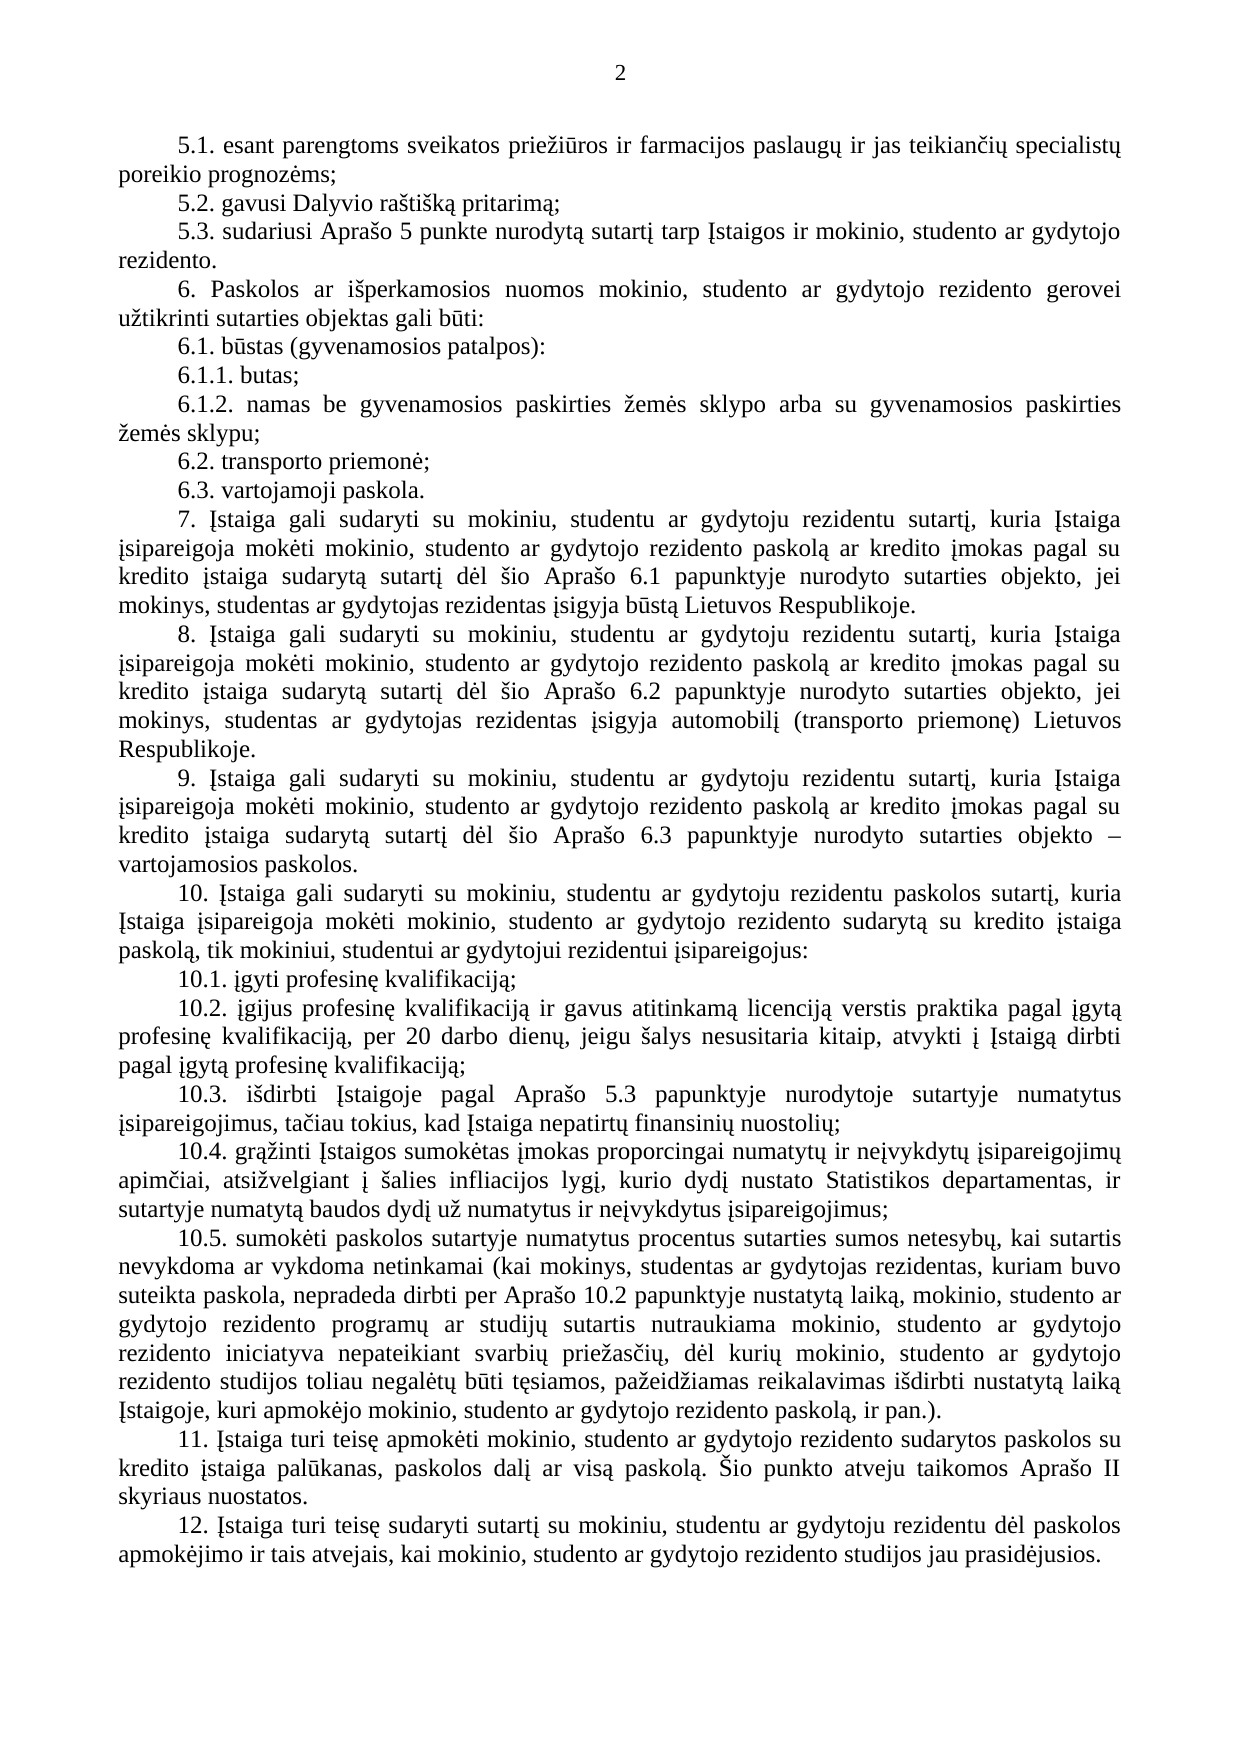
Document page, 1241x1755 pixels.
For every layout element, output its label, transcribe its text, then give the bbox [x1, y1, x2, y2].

text 10. Įstaiga gali sudaryti su mokiniu, studentu ar gydytoju rezidentu paskolos sutartį, kuria Įstaiga įsipareigoja mokėti mokinio, studento ar gydytojo rezidento sudarytą su kredito įstaiga paskolą, tik mokiniui, studentui ar gydytojui rezidentui įsipareigojus: [118, 878, 1122, 964]
text 6.3. vartojamoji paskola. [118, 475, 1122, 504]
text 10.2. įgijus profesinę kvalifikaciją ir gavus atitinkamą licenciją verstis praktika pagal įgytą profesinę kvalifikaciją, per 20 darbo dienų, jeigu šalys nesusitaria kitaip, atvykti į Įstaigą dirbti pagal įgytą profesinę kvalifikaciją; [118, 993, 1122, 1079]
text 5.3. sudariusi Aprašo 5 punkte nurodytą sutartį tarp Įstaigos ir mokinio, studento ar gydytojo rezidento. [118, 216, 1122, 274]
text 5.2. gavusi Dalyvio raštišką pritarimą; [118, 188, 1122, 216]
text 6.1. būstas (gyvenamosios patalpos): [118, 331, 1122, 360]
text 6. Paskolos ar išperkamosios nuomos mokinio, studento ar gydytojo rezidento gerovei užtikrinti sutarties objektas gali būti: [118, 274, 1122, 331]
text 5.1. esant parengtoms sveikatos priežiūros ir farmacijos paslaugų ir jas teikiančių specialistų poreikio prognozėms; [118, 130, 1122, 188]
text 6.2. transporto priemonė; [118, 446, 1122, 475]
text 10.4. grąžinti Įstaigos sumokėtas įmokas proporcingai numatytų ir neįvykdytų įsipareigojimų apimčiai, atsižvelgiant į šalies infliacijos lygį, kurio dydį nustato Statistikos departamentas, ir sutartyje numatytą baudos dydį už numatytus ir neįvykdytus įsipareigojimus; [118, 1136, 1122, 1223]
text 10.5. sumokėti paskolos sutartyje numatytus procentus sutarties sumos netesybų, kai sutartis nevykdoma ar vykdoma netinkamai (kai mokinys, studentas ar gydytojas rezidentas, kuriam buvo suteikta paskola, nepradeda dirbti per Aprašo 10.2 papunktyje nustatytą laiką, mokinio, studento ar gydytojo rezidento programų ar studijų sutartis nutraukiama mokinio, studento ar gydytojo rezidento iniciatyva nepateikiant svarbių priežasčių, dėl kurių mokinio, studento ar gydytojo rezidento studijos toliau negalėtų būti tęsiamos, pažeidžiamas reikalavimas išdirbti nustatytą laiką Įstaigoje, kuri apmokėjo mokinio, studento ar gydytojo rezidento paskolą, ir pan.). [118, 1223, 1122, 1424]
text 6.1.1. butas; [118, 360, 1122, 389]
text 6.1.2. namas be gyvenamosios paskirties žemės sklypo arba su gyvenamosios paskirties žemės sklypu; [118, 389, 1122, 446]
text 8. Įstaiga gali sudaryti su mokiniu, studentu ar gydytoju rezidentu sutartį, kuria Įstaiga įsipareigoja mokėti mokinio, studento ar gydytojo rezidento paskolą ar kredito įmokas pagal su kredito įstaiga sudarytą sutartį dėl šio Aprašo 6.2 papunktyje nurodyto sutarties objekto, jei mokinys, studentas ar gydytojas rezidentas įsigyja automobilį (transporto priemonę) Lietuvos Respublikoje. [118, 619, 1122, 763]
text 11. Įstaiga turi teisę apmokėti mokinio, studento ar gydytojo rezidento sudarytos paskolos su kredito įstaiga palūkanas, paskolos dalį ar visą paskolą. Šio punkto atveju taikomos Aprašo II skyriaus nuostatos. [118, 1424, 1122, 1510]
text 10.3. išdirbti Įstaigoje pagal Aprašo 5.3 papunktyje nurodytoje sutartyje numatytus įsipareigojimus, tačiau tokius, kad Įstaiga nepatirtų finansinių nuostolių; [118, 1079, 1122, 1136]
text 9. Įstaiga gali sudaryti su mokiniu, studentu ar gydytoju rezidentu sutartį, kuria Įstaiga įsipareigoja mokėti mokinio, studento ar gydytojo rezidento paskolą ar kredito įmokas pagal su kredito įstaiga sudarytą sutartį dėl šio Aprašo 6.3 papunktyje nurodyto sutarties objekto – vartojamosios paskolos. [118, 763, 1122, 878]
text 7. Įstaiga gali sudaryti su mokiniu, studentu ar gydytoju rezidentu sutartį, kuria Įstaiga įsipareigoja mokėti mokinio, studento ar gydytojo rezidento paskolą ar kredito įmokas pagal su kredito įstaiga sudarytą sutartį dėl šio Aprašo 6.1 papunktyje nurodyto sutarties objekto, jei mokinys, studentas ar gydytojas rezidentas įsigyja būstą Lietuvos Respublikoje. [118, 504, 1122, 619]
text 12. Įstaiga turi teisę sudaryti sutartį su mokiniu, studentu ar gydytoju rezidentu dėl paskolos apmokėjimo ir tais atvejais, kai mokinio, studento ar gydytojo rezidento studijos jau prasidėjusios. [118, 1510, 1122, 1568]
text 10.1. įgyti profesinę kvalifikaciją; [118, 964, 1122, 993]
